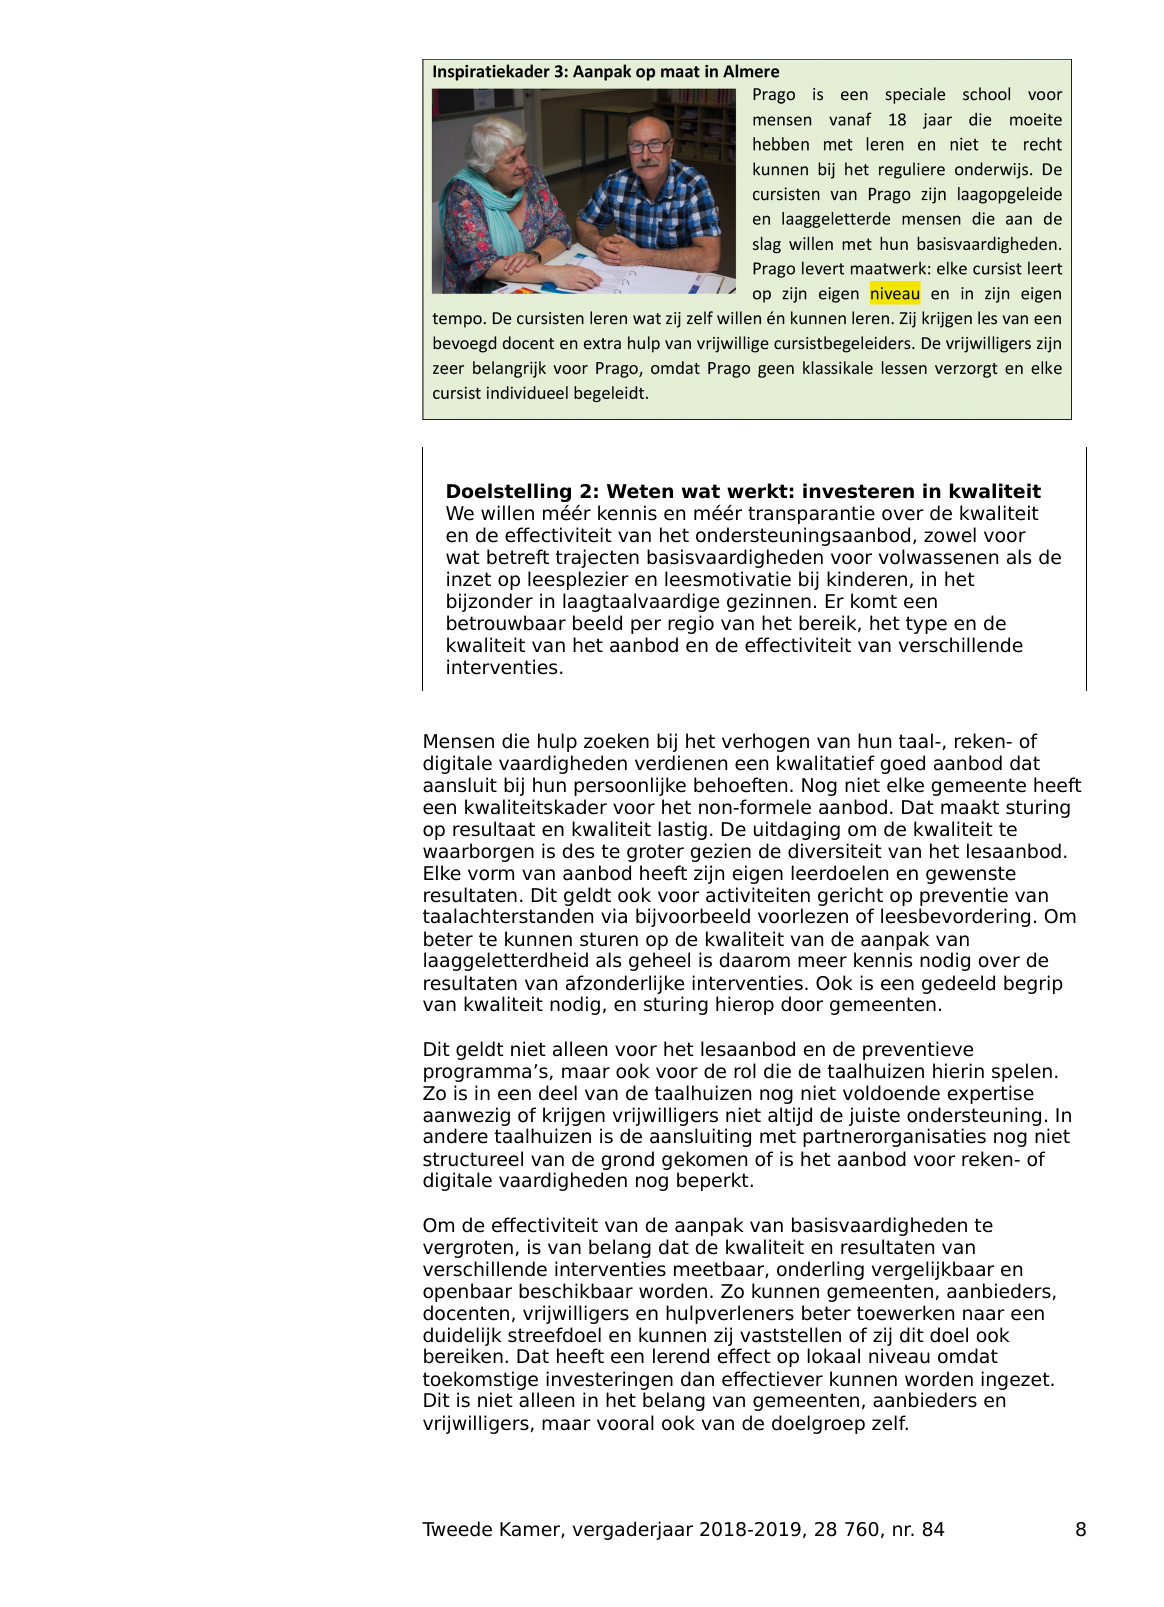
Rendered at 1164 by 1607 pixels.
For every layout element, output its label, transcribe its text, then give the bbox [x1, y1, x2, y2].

text Om de effectiviteit van de aanpak van basisvaardigheden te vergroten, is van belang dat de kwaliteit en resultaten van verschillende interventies meetbaar, onderling vergelijkbaar en openbaar beschikbaar worden. Zo kunnen gemeenten, aanbieders, docenten, vrijwilligers en hulpverleners beter toewerken naar een duidelijk streefdoel en kunnen zij vaststellen of zij dit doel ook bereiken. Dat heeft een lerend effect op lokaal niveau omdat toekomstige investeringen dan effectiever kunnen worden ingezet. Dit is niet alleen in het belang van gemeenten, aanbieders en vrijwilligers, maar vooral ook van de doelgroep zelf. [422, 1214, 1087, 1434]
picture [422, 59, 1072, 420]
table_header Doelstelling 2: Weten wat werkt: investeren in kwaliteit We willen méér kennis en méér transparantie over de kwaliteit en de effectiviteit van het ondersteuningsaanbod, zowel voor wat betreft trajecten basisvaardigheden voor volwassenen als de inzet op leesplezier en leesmotivatie bij kinderen, in het bijzonder in laagtaalvaardige gezinnen. Er komt een betrouwbaar beeld per regio van het bereik, het type en de kwaliteit van het aanbod en de effectiviteit van verschillende interventies. [423, 447, 1086, 691]
text Dit geldt niet alleen voor het lesaanbod en de preventieve programma’s, maar ook voor de rol die de taalhuizen hierin spelen. Zo is in een deel van de taalhuizen nog niet voldoende expertise aanwezig of krijgen vrijwilligers niet altijd de juiste ondersteuning. In andere taalhuizen is de aansluiting met partnerorganisaties nog niet structureel van de grond gekomen of is het aanbod voor reken- of digitale vaardigheden nog beperkt. [422, 1038, 1087, 1192]
text Mensen die hulp zoeken bij het verhogen van hun taal-, reken- of digitale vaardigheden verdienen een kwalitatief goed aanbod dat aansluit bij hun persoonlijke behoeften. Nog niet elke gemeente heeft een kwaliteitskader voor het non-formele aanbod. Dat maakt sturing op resultaat en kwaliteit lastig. De uitdaging om de kwaliteit te waarborgen is des te groter gezien de diversiteit van het lesaanbod. Elke vorm van aanbod heeft zijn eigen leerdoelen en gewenste resultaten. Dit geldt ook voor activiteiten gericht op preventie van taalachterstanden via bijvoorbeeld voorlezen of leesbevordering. Om beter te kunnen sturen op de kwaliteit van de aanpak van laaggeletterdheid als geheel is daarom meer kennis nodig over de resultaten van afzonderlijke interventies. Ook is een gedeeld begrip van kwaliteit nodig, en sturing hierop door gemeenten. [422, 731, 1087, 1016]
